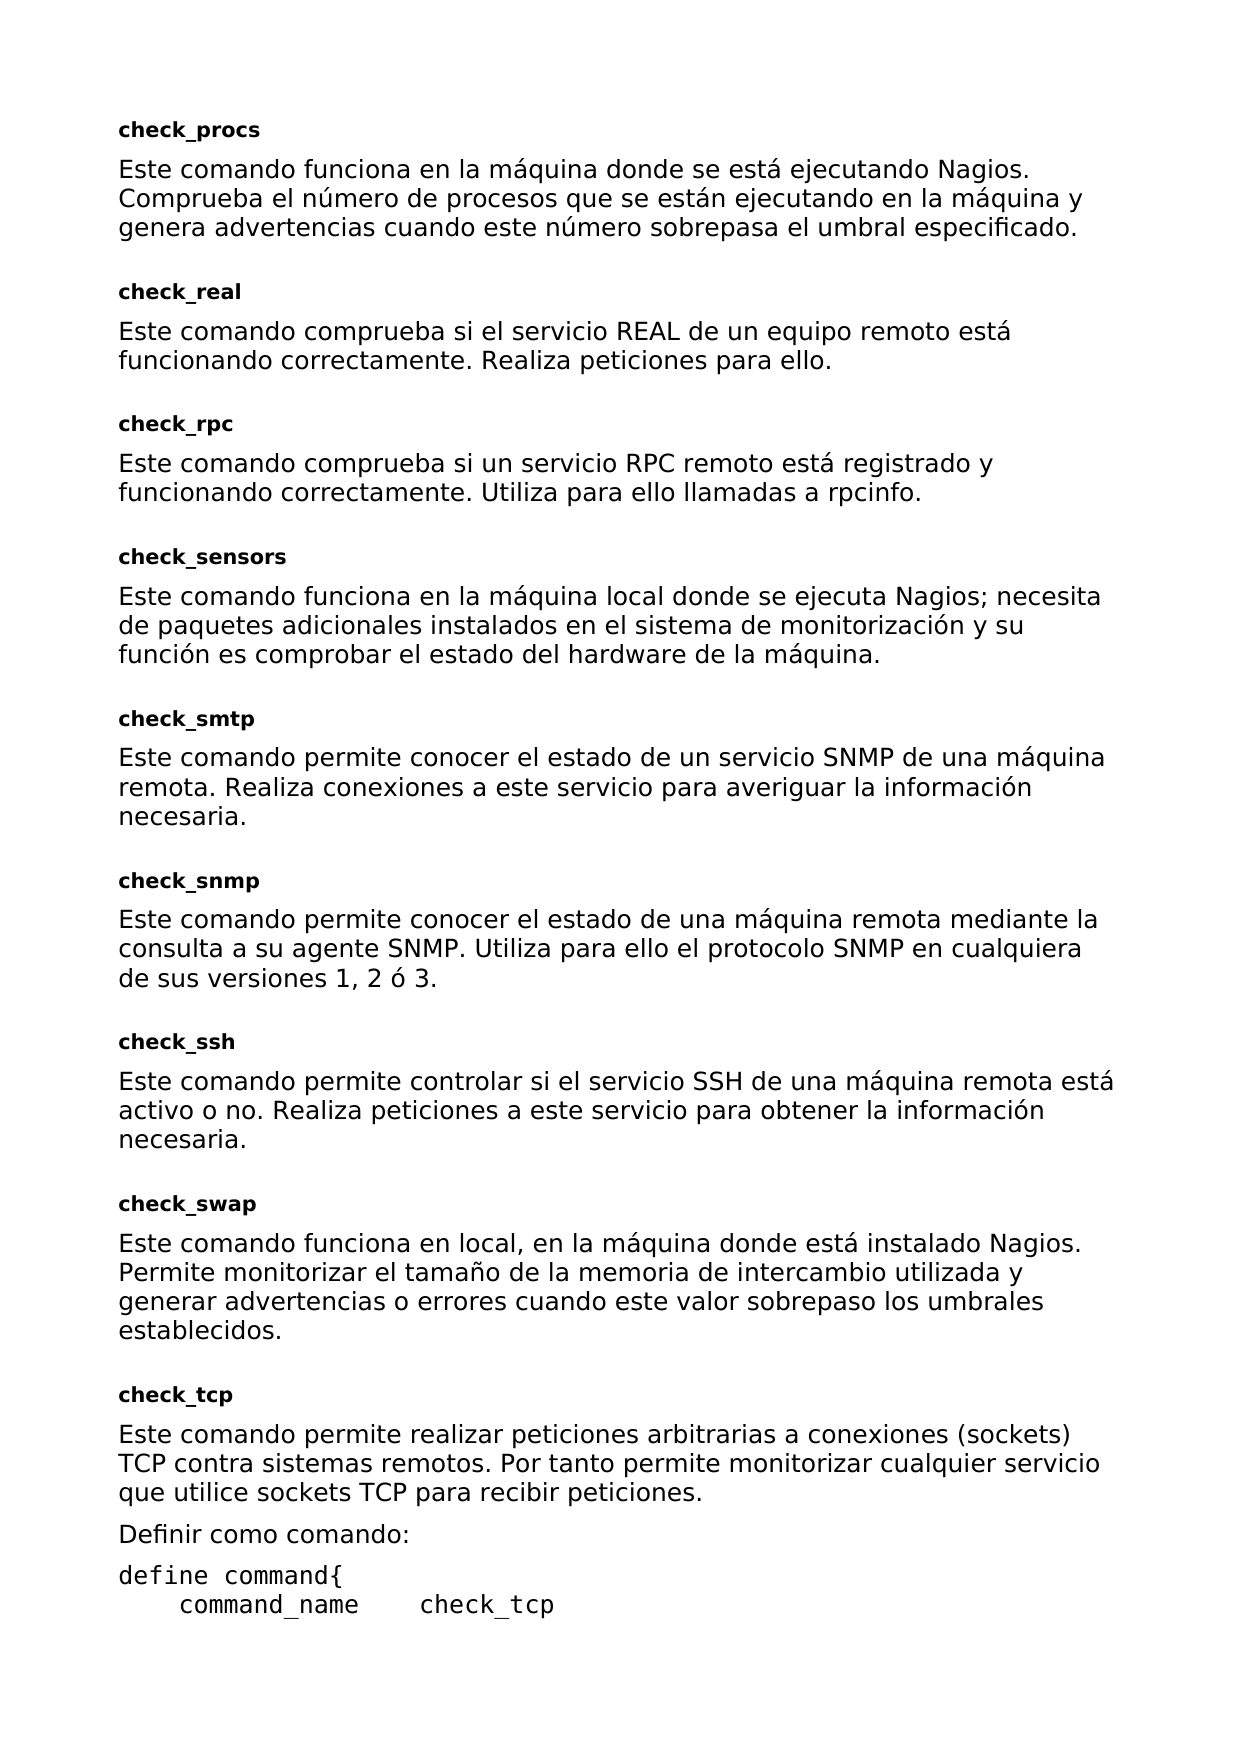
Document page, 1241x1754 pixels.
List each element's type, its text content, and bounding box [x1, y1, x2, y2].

subtitle check_tcp [118, 1383, 1122, 1407]
subtitle check_real [118, 280, 1122, 304]
text Este comando funciona en local, en la máquina donde está instalado Nagios. Permite monitorizar el tamaño de la memoria de intercambio utilizada y generar advertencias o errores cuando este valor sobrepaso los umbrales establecidos. [118, 1229, 1122, 1346]
text Este comando permite realizar peticiones arbitrarias a conexiones (sockets) TCP contra sistemas remotos. Por tanto permite monitorizar cualquier servicio que utilice sockets TCP para recibir peticiones. [118, 1420, 1122, 1507]
subtitle check_snmp [118, 869, 1122, 893]
subtitle check_swap [118, 1192, 1122, 1216]
text define command{ command_name check_tcp [118, 1562, 1122, 1620]
subtitle check_ssh [118, 1030, 1122, 1055]
subtitle check_procs [118, 118, 1122, 142]
subtitle check_sensors [118, 545, 1122, 569]
subtitle check_smtp [118, 707, 1122, 731]
text Este comando permite controlar si el servicio SSH de una máquina remota está activo o no. Realiza peticiones a este servicio para obtener la información necesaria. [118, 1067, 1122, 1155]
text Este comando funciona en la máquina donde se está ejecutando Nagios. Comprueba el número de procesos que se están ejecutando en la máquina y genera advertencias cuando este número sobrepasa el umbral especificado. [118, 155, 1122, 242]
text Este comando permite conocer el estado de un servicio SNMP de una máquina remota. Realiza conexiones a este servicio para averiguar la información necesaria. [118, 744, 1122, 831]
text Este comando funciona en la máquina local donde se ejecuta Nagios; necesita de paquetes adicionales instalados en el sistema de monitorización y su función es comprobar el estado del hardware de la máquina. [118, 582, 1122, 669]
subtitle check_rpc [118, 412, 1122, 437]
text Este comando comprueba si el servicio REAL de un equipo remoto está funcionando correctamente. Realiza peticiones para ello. [118, 317, 1122, 375]
text Este comando permite conocer el estado de una máquina remota mediante la consulta a su agente SNMP. Utiliza para ello el protocolo SNMP en cualquiera de sus versiones 1, 2 ó 3. [118, 905, 1122, 993]
text Definir como comando: [118, 1520, 1122, 1549]
text Este comando comprueba si un servicio RPC remoto está registrado y funcionando correctamente. Utiliza para ello llamadas a rpcinfo. [118, 449, 1122, 508]
